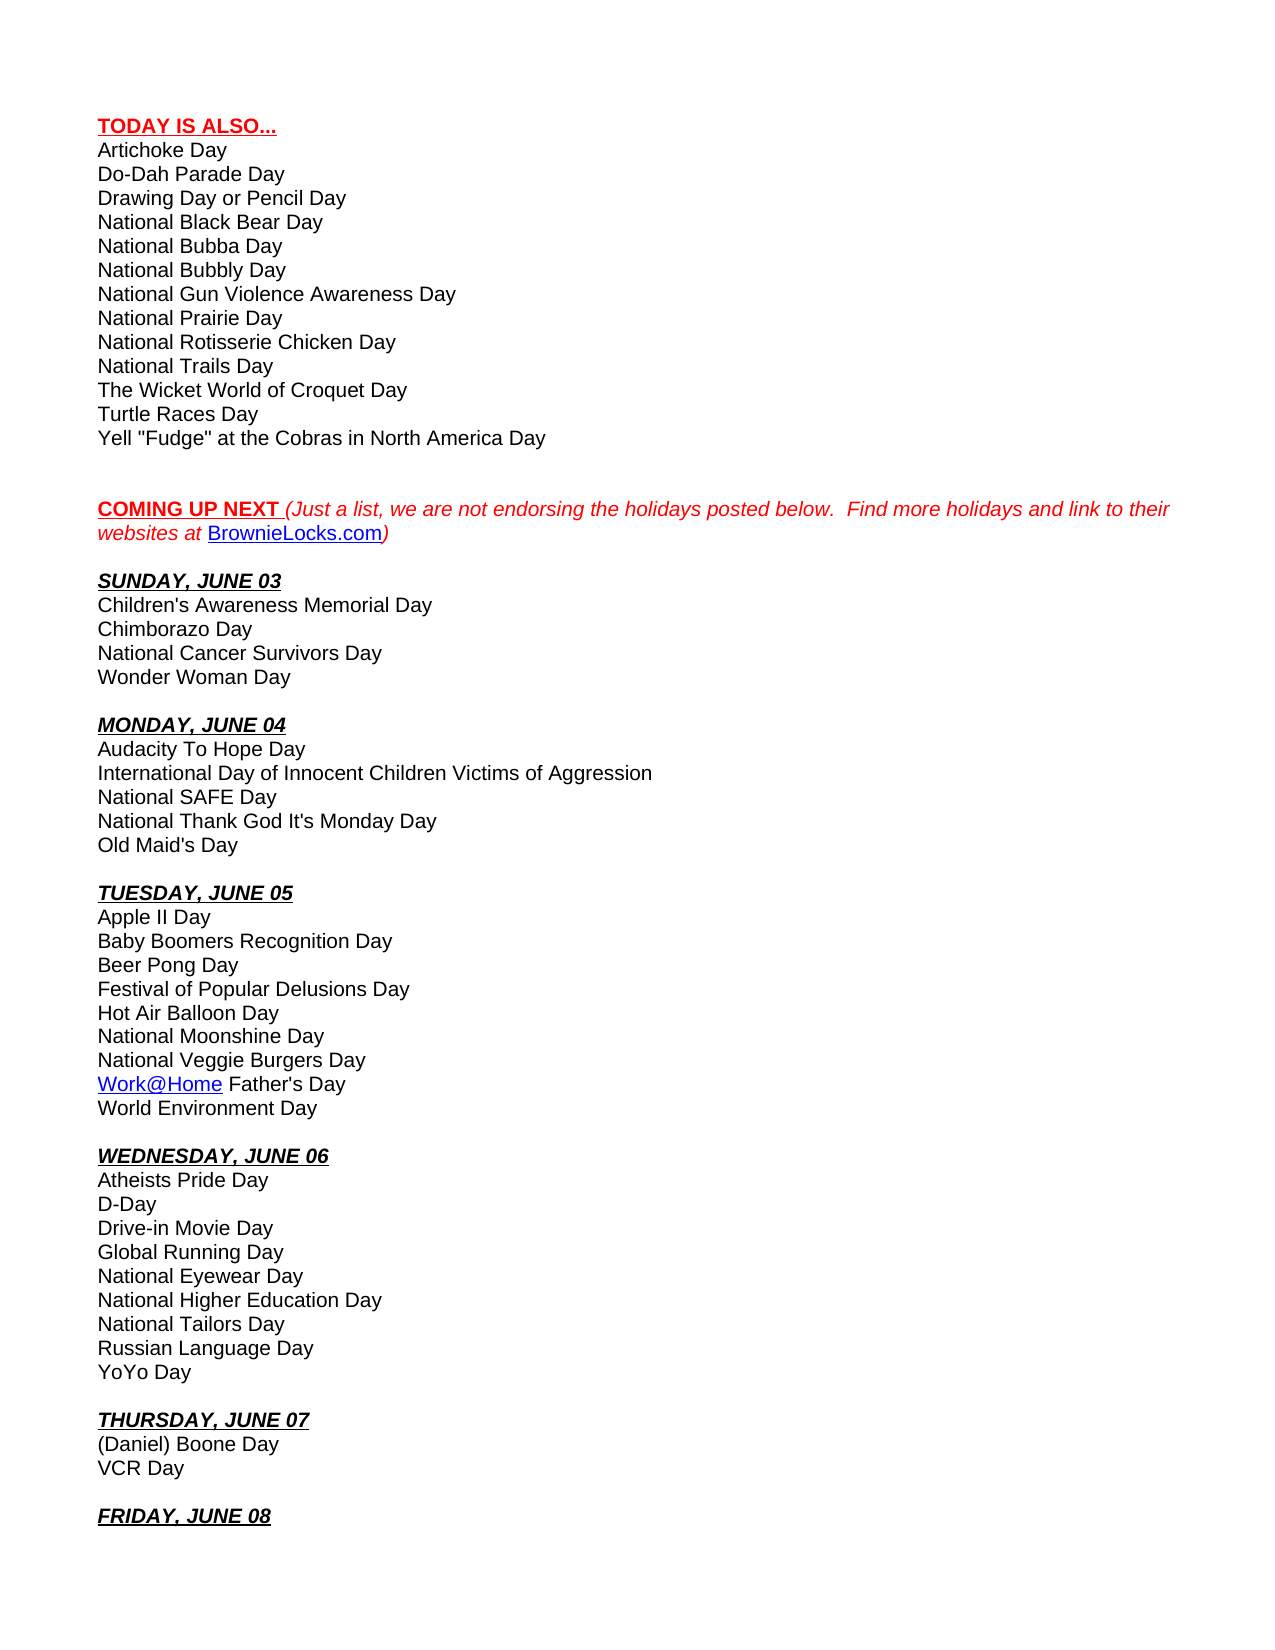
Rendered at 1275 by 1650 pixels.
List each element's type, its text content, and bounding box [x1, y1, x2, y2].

text Audacity To Hope Day International Day of Innocent Children Victims of Aggression National SAFE Day National Thank God It's Monday Day Old Maid's Day [97, 737, 1185, 857]
text THURSDAY, JUNE 07 [97, 1408, 1185, 1432]
text Artichoke Day Do-Dah Parade Day Drawing Day or Pencil Day National Black Bear Day National Bubba Day National Bubbly Day National Gun Violence Awareness Day National Prairie Day National Rotisserie Chicken Day National Trails Day The Wicket World of Croquet Day Turtle Races Day Yell "Fudge" at the Cobras in North America Day [97, 138, 1185, 449]
text SUNDAY, JUNE 03 [97, 569, 1185, 593]
text FRIDAY, JUNE 08 [97, 1503, 1185, 1527]
text WEDNESDAY, JUNE 06 [97, 1144, 1185, 1168]
text COMING UP NEXT (Just a list, we are not endorsing the holidays posted below. Find more holidays and link to their websites at BrownieLocks.com) [97, 497, 1185, 545]
text MONDAY, JUNE 04 [97, 713, 1185, 737]
text Apple II Day Baby Boomers Recognition Day Beer Pong Day Festival of Popular Delusions Day Hot Air Balloon Day National Moonshine Day National Veggie Burgers Day Work@Home Father's Day World Environment Day [97, 904, 1185, 1120]
text Atheists Pride Day D-Day Drive-in Movie Day Global Running Day National Eyewear Day National Higher Education Day National Tailors Day Russian Language Day YoYo Day [97, 1168, 1185, 1384]
text TUESDAY, JUNE 05 [97, 881, 1185, 904]
text (Daniel) Boone Day VCR Day [97, 1432, 1185, 1479]
text TODAY IS ALSO... [97, 114, 1185, 138]
text Children's Awareness Memorial Day Chimborazo Day National Cancer Survivors Day Wonder Woman Day [97, 593, 1185, 689]
